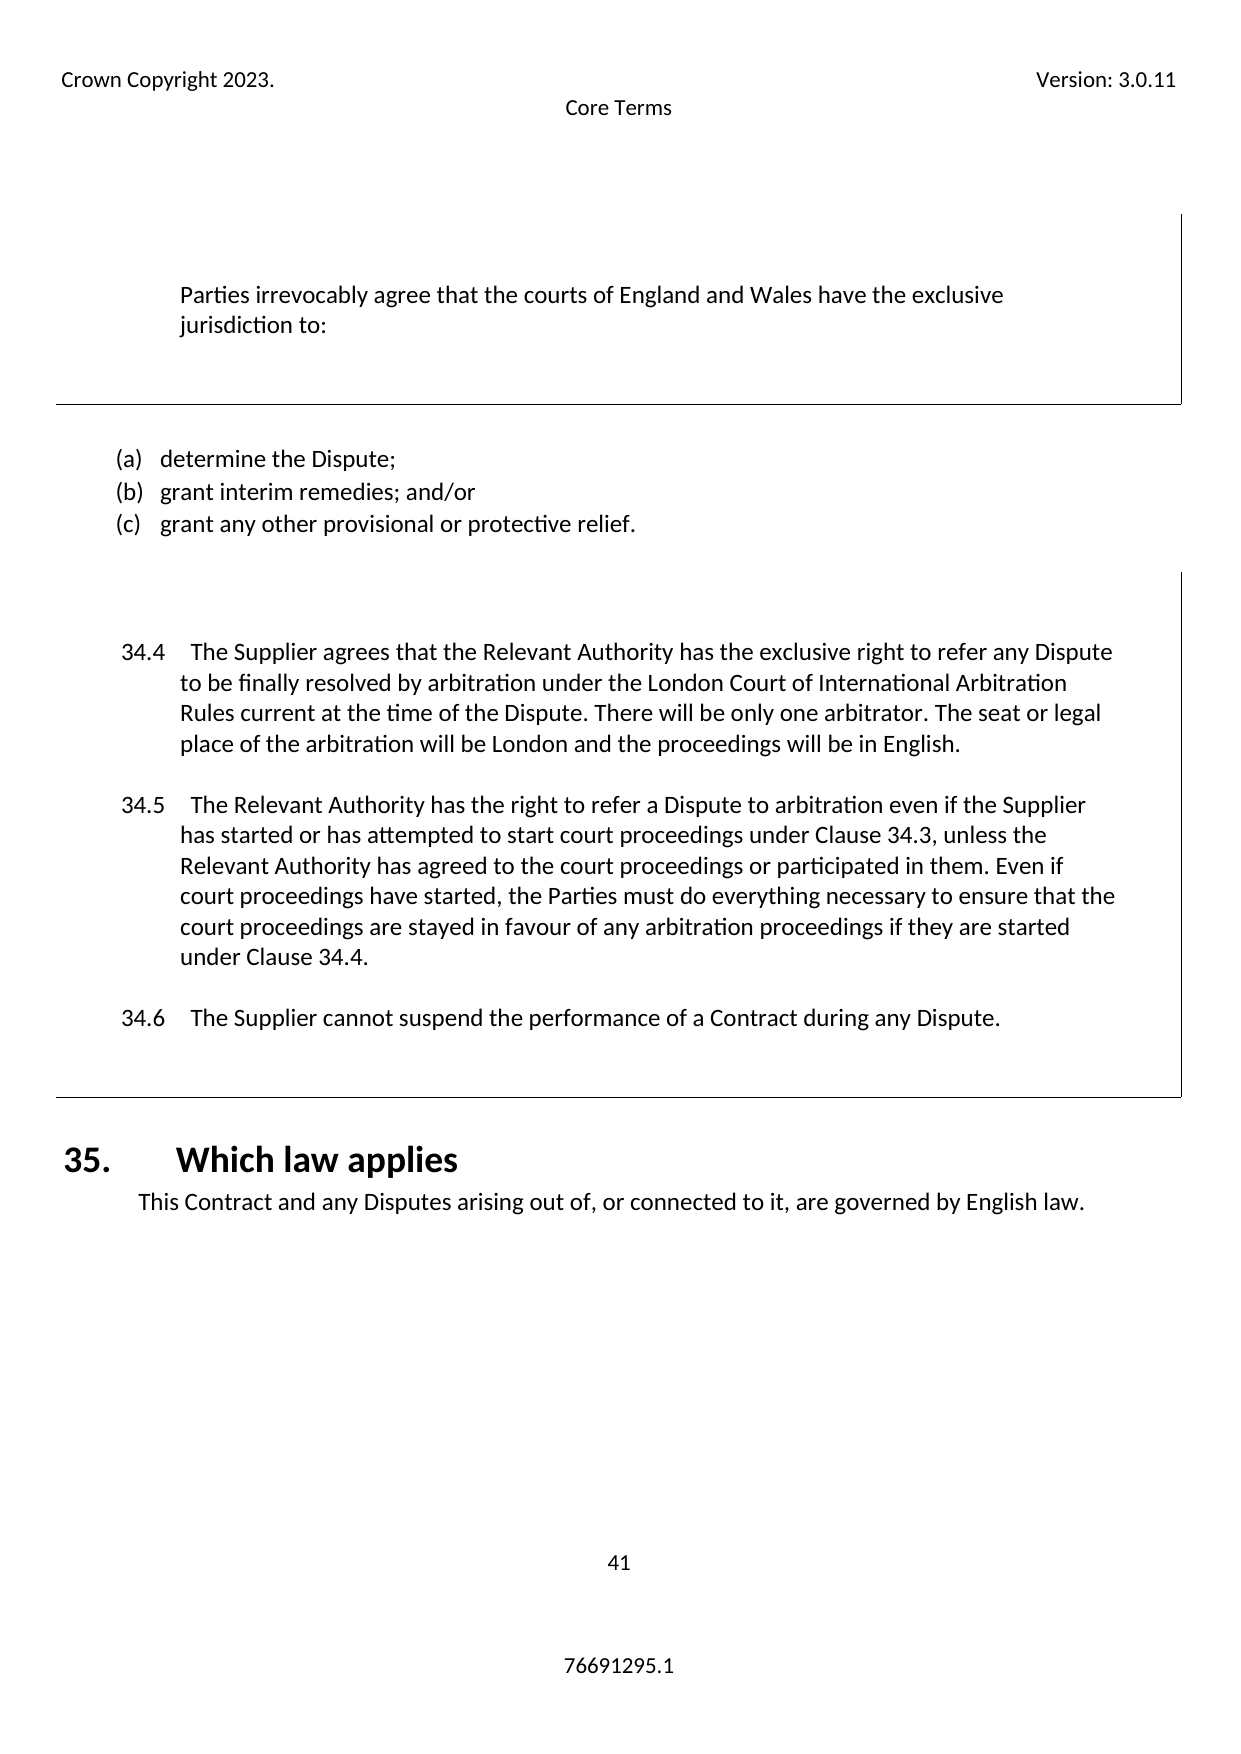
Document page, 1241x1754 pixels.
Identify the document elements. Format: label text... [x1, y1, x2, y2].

subtitle Which law applies [63, 1136, 1181, 1182]
list Parties irrevocably agree that the courts of England and Wales have the exclusive jurisdiction to: [56, 214, 1181, 404]
list grant any other provisional or protective relief. [115, 508, 1181, 569]
text This Contract and any Disputes arising out of, or connected to it, are governed by English law. [101, 1186, 1181, 1247]
list grant interim remedies; and/or [115, 476, 1181, 506]
list The Relevant Authority has the right to refer a Dispute to arbitration even if the Supplier has started or has attempted to start court proceedings under Clause 34.3, unless the Relevant Authority has agreed to the court proceedings or participated in them. Even if court proceedings have started, the Parties must do everything necessary to ensure that the court proceedings are stayed in favour of any arbitration proceedings if they are started under Clause 34.4. [56, 789, 1181, 1002]
list The Supplier cannot suspend the performance of a Contract during any Dispute. [56, 1002, 1181, 1097]
list determine the Dispute; [115, 443, 1181, 474]
list The Supplier agrees that the Relevant Authority has the exclusive right to refer any Dispute to be finally resolved by arbitration under the London Court of International Arbitration Rules current at the time of the Dispute. There will be only one arbitrator. The seat or legal place of the arbitration will be London and the proceedings will be in English. [56, 572, 1181, 789]
